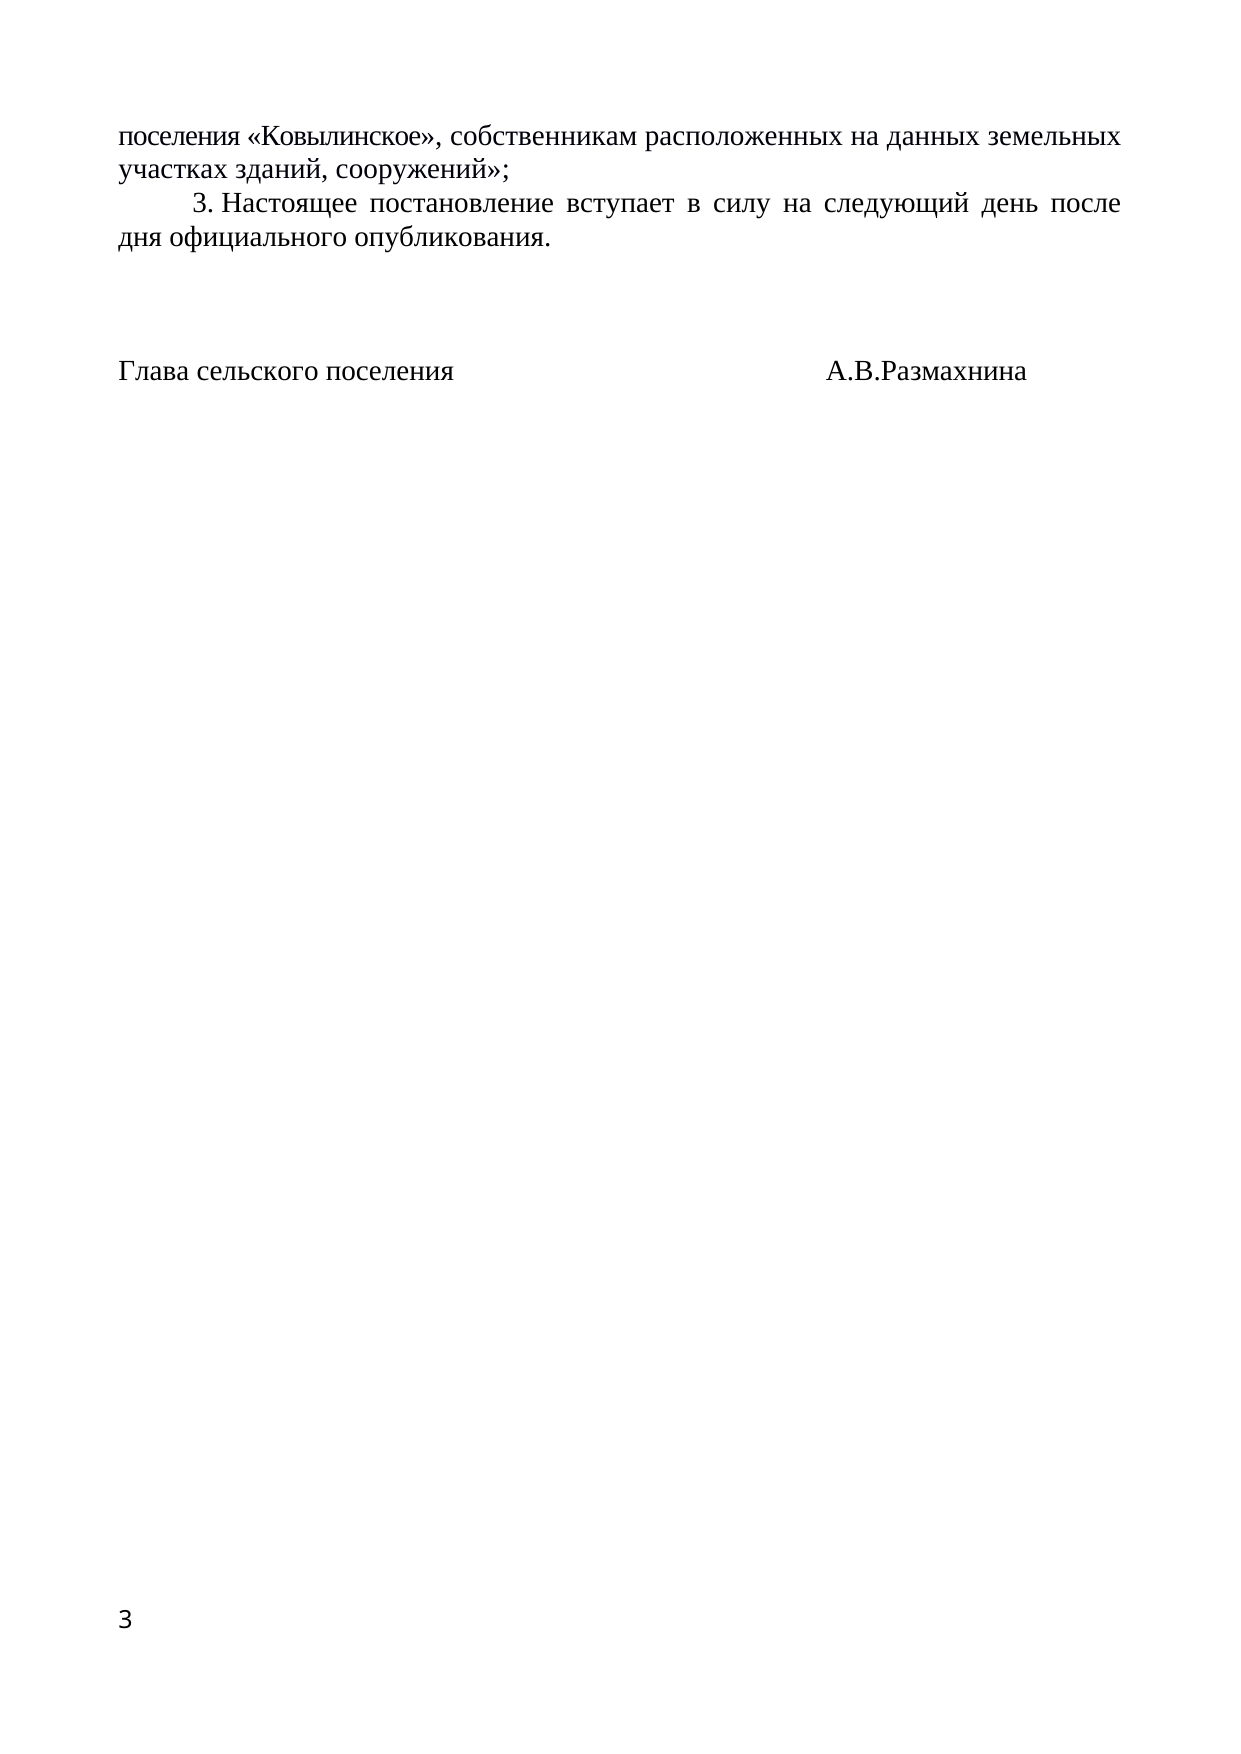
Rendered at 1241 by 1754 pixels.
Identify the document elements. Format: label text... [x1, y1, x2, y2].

text Глава сельского поселения А.В.Размахнина [118, 353, 1122, 386]
title поселения «Ковылинское», собственникам расположенных на данных земельных участках зданий, сооружений»; [118, 118, 1122, 185]
text 3. Настоящее постановление вступает в силу на следующий день после дня официального опубликования. [118, 185, 1122, 252]
